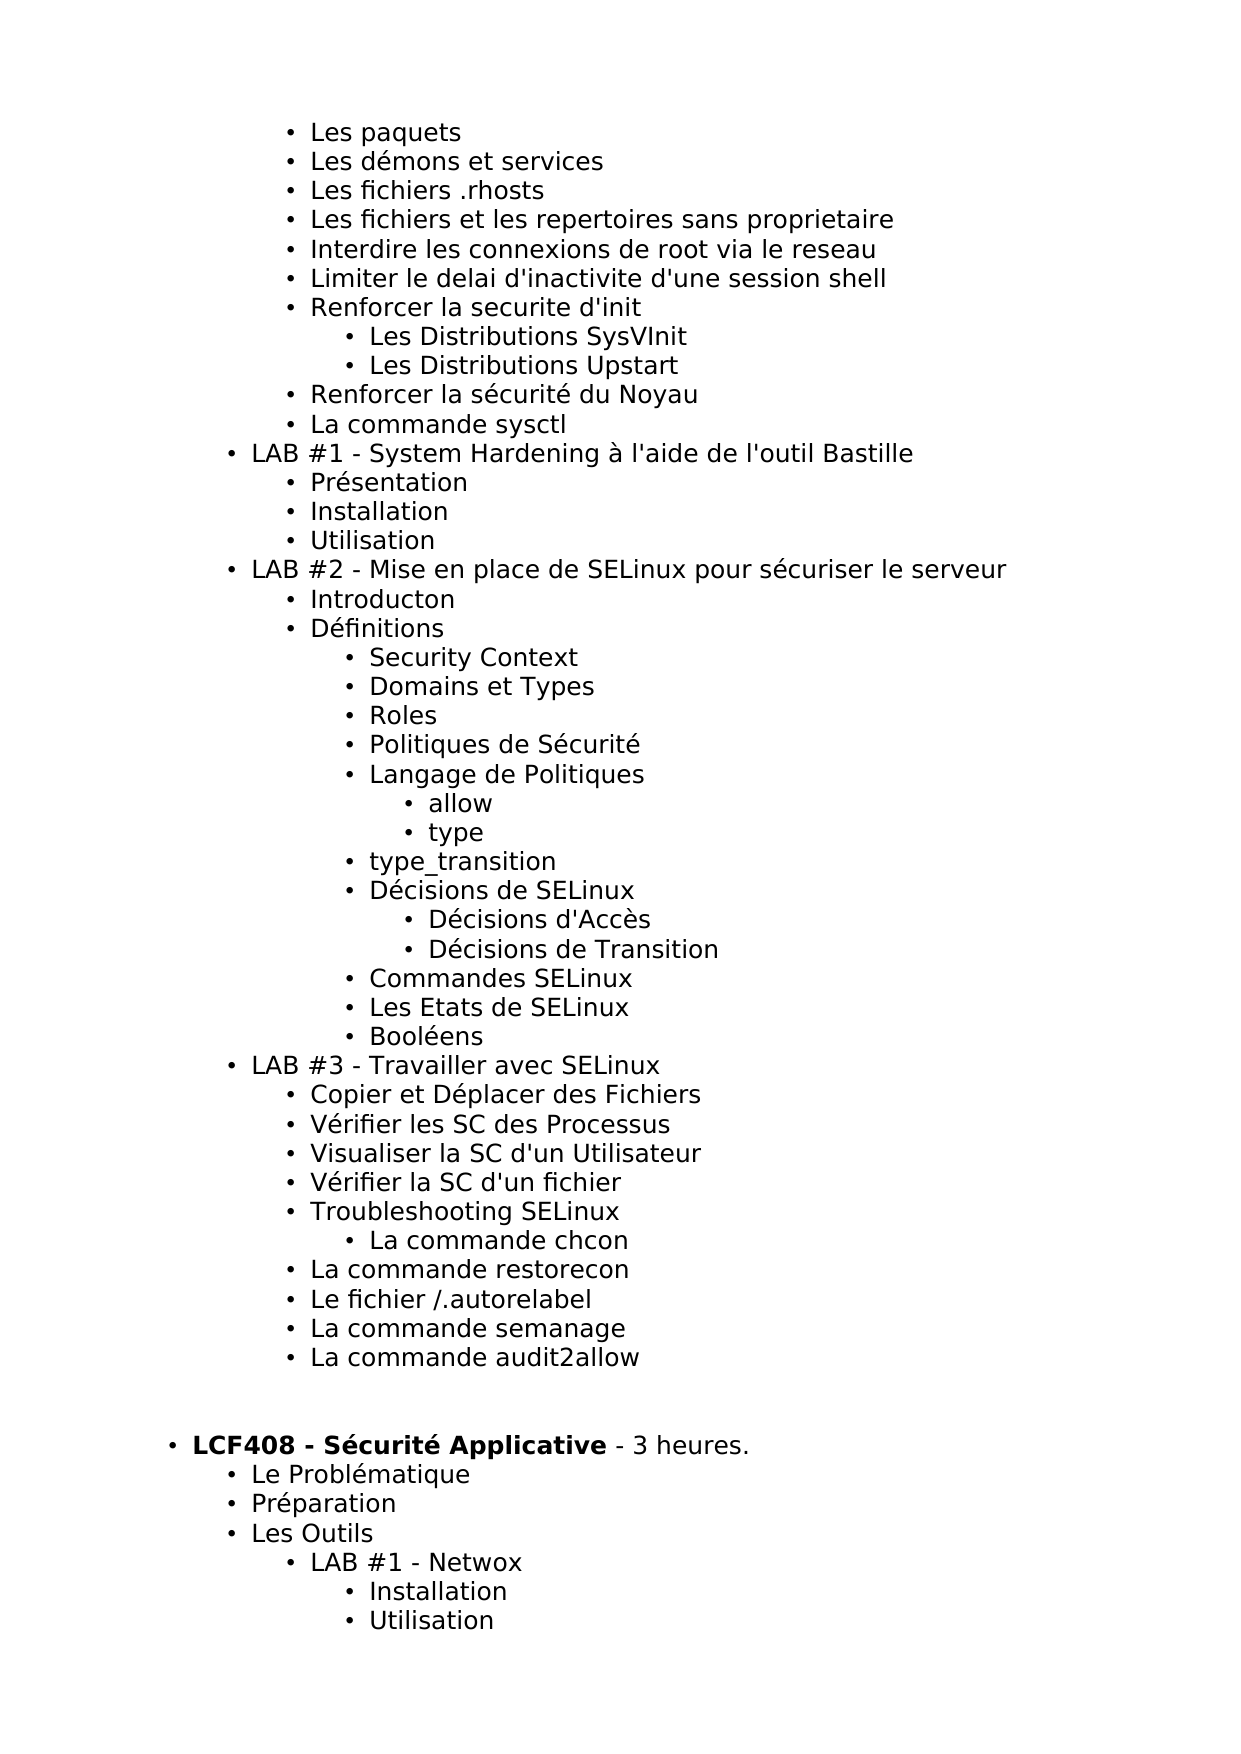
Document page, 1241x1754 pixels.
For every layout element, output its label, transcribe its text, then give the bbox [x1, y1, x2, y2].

list Les Etats de SELinux [354, 993, 1122, 1022]
list type [413, 818, 1122, 847]
list La commande chcon [354, 1226, 1122, 1256]
list allow [413, 789, 1122, 818]
list Booléens [354, 1022, 1122, 1051]
list LAB #1 - Netwox [295, 1548, 1122, 1577]
list Interdire les connexions de root via le reseau [295, 235, 1122, 264]
list LAB #2 - Mise en place de SELinux pour sécuriser le serveur [236, 556, 1122, 585]
list Renforcer la securite d'init [295, 293, 1122, 322]
list Les paquets [295, 118, 1122, 147]
list Les démons et services [295, 147, 1122, 176]
list Langage de Politiques [354, 760, 1122, 789]
list LAB #1 - System Hardening à l'aide de l'outil Bastille [236, 439, 1122, 468]
list Troubleshooting SELinux [295, 1197, 1122, 1226]
list Définitions [295, 614, 1122, 643]
list La commande audit2allow [295, 1343, 1122, 1372]
list Les fichiers .rhosts [295, 176, 1122, 206]
list Installation [295, 497, 1122, 526]
list Limiter le delai d'inactivite d'une session shell [295, 264, 1122, 293]
list LCF408 - Sécurité Applicative - 3 heures. [177, 1431, 1122, 1460]
list Copier et Déplacer des Fichiers [295, 1081, 1122, 1110]
list type_transition [354, 847, 1122, 876]
list Vérifier la SC d'un fichier [295, 1168, 1122, 1197]
list Renforcer la sécurité du Noyau [295, 381, 1122, 410]
list Roles [354, 701, 1122, 731]
list Utilisation [295, 526, 1122, 556]
list Les Distributions Upstart [354, 351, 1122, 381]
list Politiques de Sécurité [354, 731, 1122, 760]
list Introducton [295, 585, 1122, 614]
list Domains et Types [354, 672, 1122, 701]
list Visualiser la SC d'un Utilisateur [295, 1139, 1122, 1168]
list Décisions de Transition [413, 935, 1122, 964]
list Le Problématique [236, 1460, 1122, 1489]
list Installation [354, 1577, 1122, 1606]
list Vérifier les SC des Processus [295, 1110, 1122, 1139]
list Préparation [236, 1489, 1122, 1519]
list Le fichier /.autorelabel [295, 1285, 1122, 1314]
list Décisions de SELinux [354, 876, 1122, 906]
list Les Distributions SysVInit [354, 322, 1122, 351]
list Utilisation [354, 1606, 1122, 1635]
list LAB #3 - Travailler avec SELinux [236, 1051, 1122, 1081]
list Les Outils [236, 1519, 1122, 1548]
list La commande sysctl [295, 410, 1122, 439]
list Les fichiers et les repertoires sans proprietaire [295, 206, 1122, 235]
list Décisions d'Accès [413, 906, 1122, 935]
list Commandes SELinux [354, 964, 1122, 993]
list La commande restorecon [295, 1256, 1122, 1285]
list Security Context [354, 643, 1122, 672]
list Présentation [295, 468, 1122, 497]
list La commande semanage [295, 1314, 1122, 1343]
